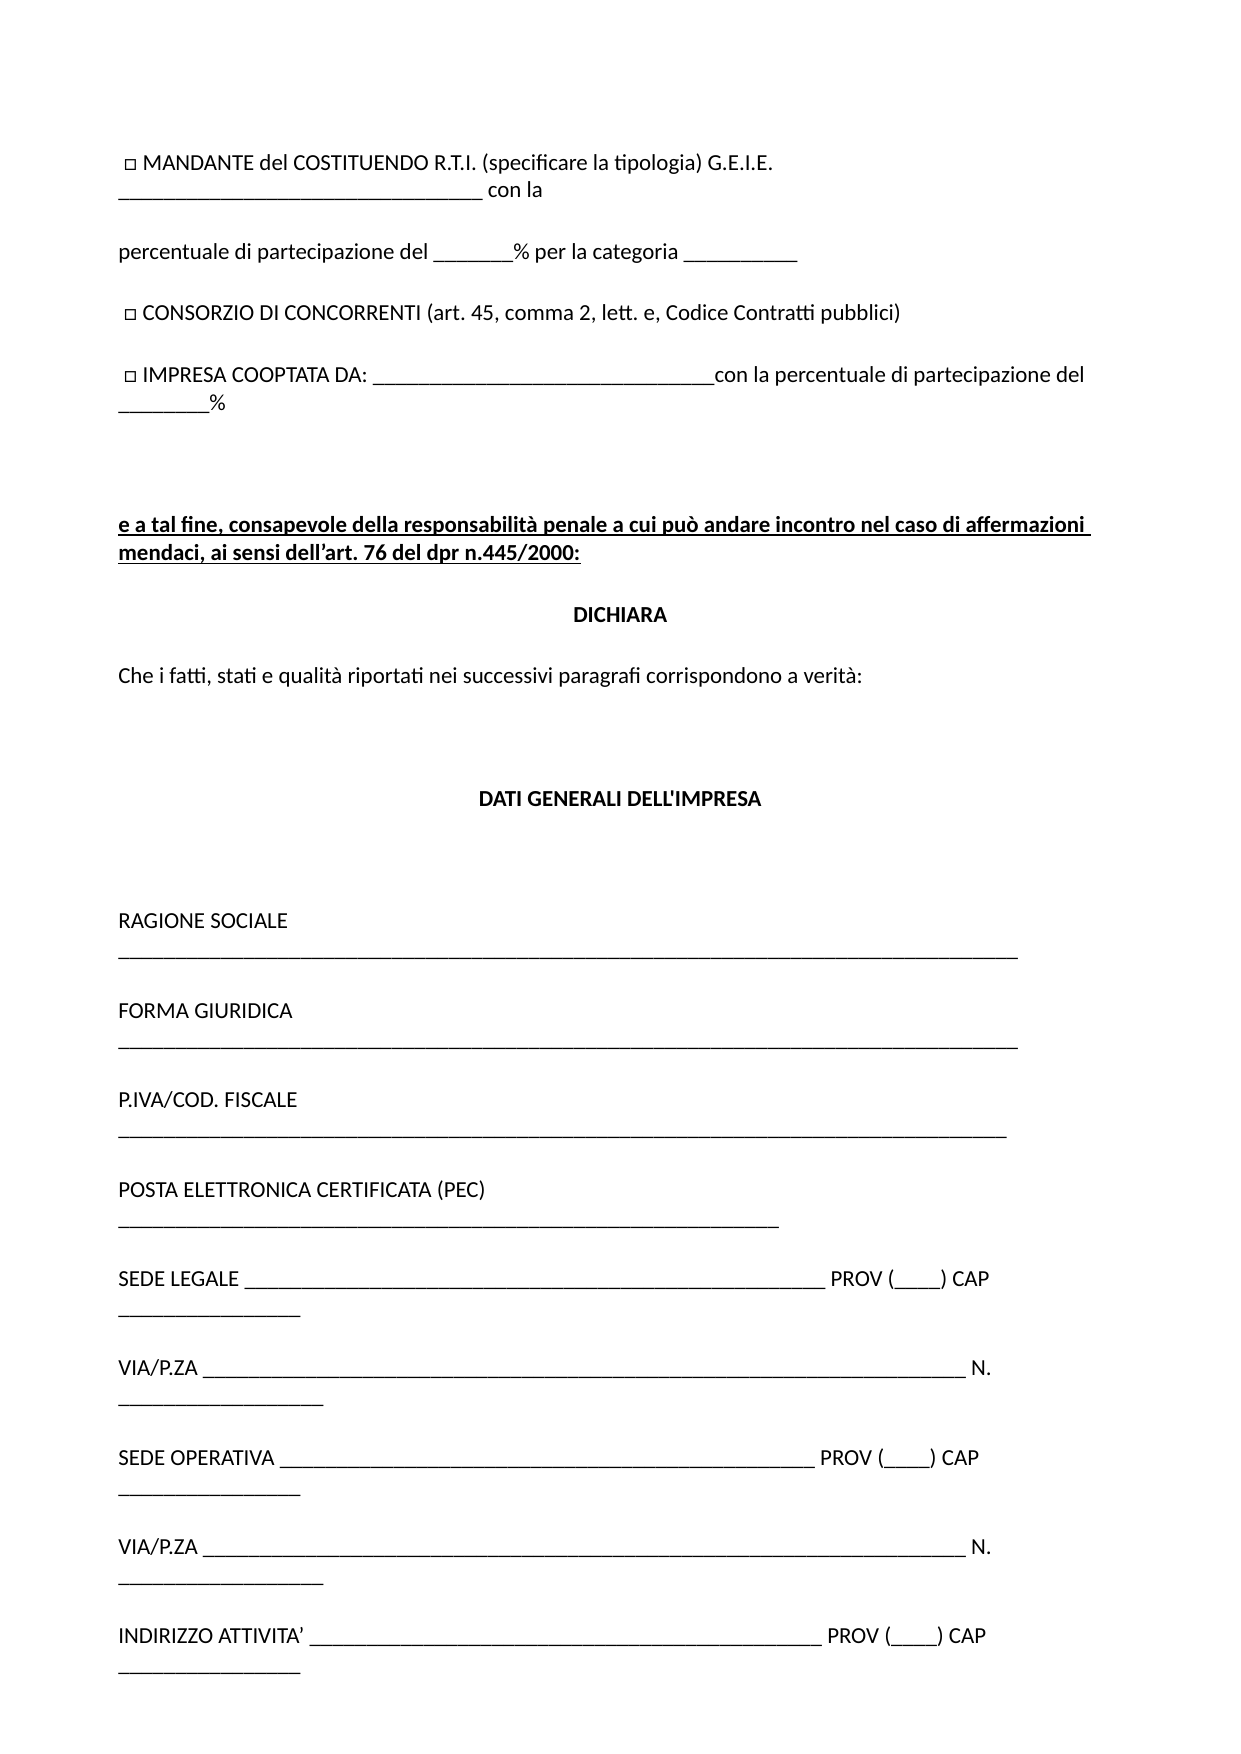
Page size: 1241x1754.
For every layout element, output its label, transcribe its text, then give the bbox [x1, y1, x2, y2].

text SEDE LEGALE ___________________________________________________ PROV (____) CAP ________________ [118, 1264, 1122, 1320]
text POSTA ELETTRONICA CERTIFICATA (PEC) __________________________________________________________ [118, 1175, 1122, 1231]
text VIA/P.ZA ___________________________________________________________________ N. __________________ [118, 1532, 1122, 1588]
text □ CONSORZIO DI CONCORRENTI (art. 45, comma 2, lett. e, Codice Contratti pubblici) [118, 298, 1122, 326]
text DATI GENERALI DELL'IMPRESA [118, 784, 1122, 812]
text RAGIONE SOCIALE _______________________________________________________________________________ [118, 907, 1122, 963]
text INDIRIZZO ATTIVITA’ _____________________________________________ PROV (____) CAP ________________ [118, 1622, 1122, 1678]
text □ MANDANTE del COSTITUENDO R.T.I. (specificare la tipologia) G.E.I.E. ________________________________ con la [118, 148, 1122, 204]
text DICHIARA [118, 600, 1122, 628]
text □ IMPRESA COOPTATA DA: ______________________________con la percentuale di partecipazione del ________% [118, 360, 1122, 416]
text VIA/P.ZA ___________________________________________________________________ N. __________________ [118, 1353, 1122, 1409]
text Che i fatti, stati e qualità riportati nei successivi paragrafi corrispondono a verità: [118, 661, 1122, 689]
text SEDE OPERATIVA _______________________________________________ PROV (____) CAP ________________ [118, 1443, 1122, 1499]
text percentuale di partecipazione del _______% per la categoria __________ [118, 237, 1122, 265]
text e a tal fine, consapevole della responsabilità penale a cui può andare incontro nel caso di affermazioni mendaci, ai sensi dell’art. 76 del dpr n.445/2000: [118, 510, 1122, 566]
text FORMA GIURIDICA _______________________________________________________________________________ [118, 996, 1122, 1052]
text P.IVA/COD. FISCALE ______________________________________________________________________________ [118, 1085, 1122, 1141]
